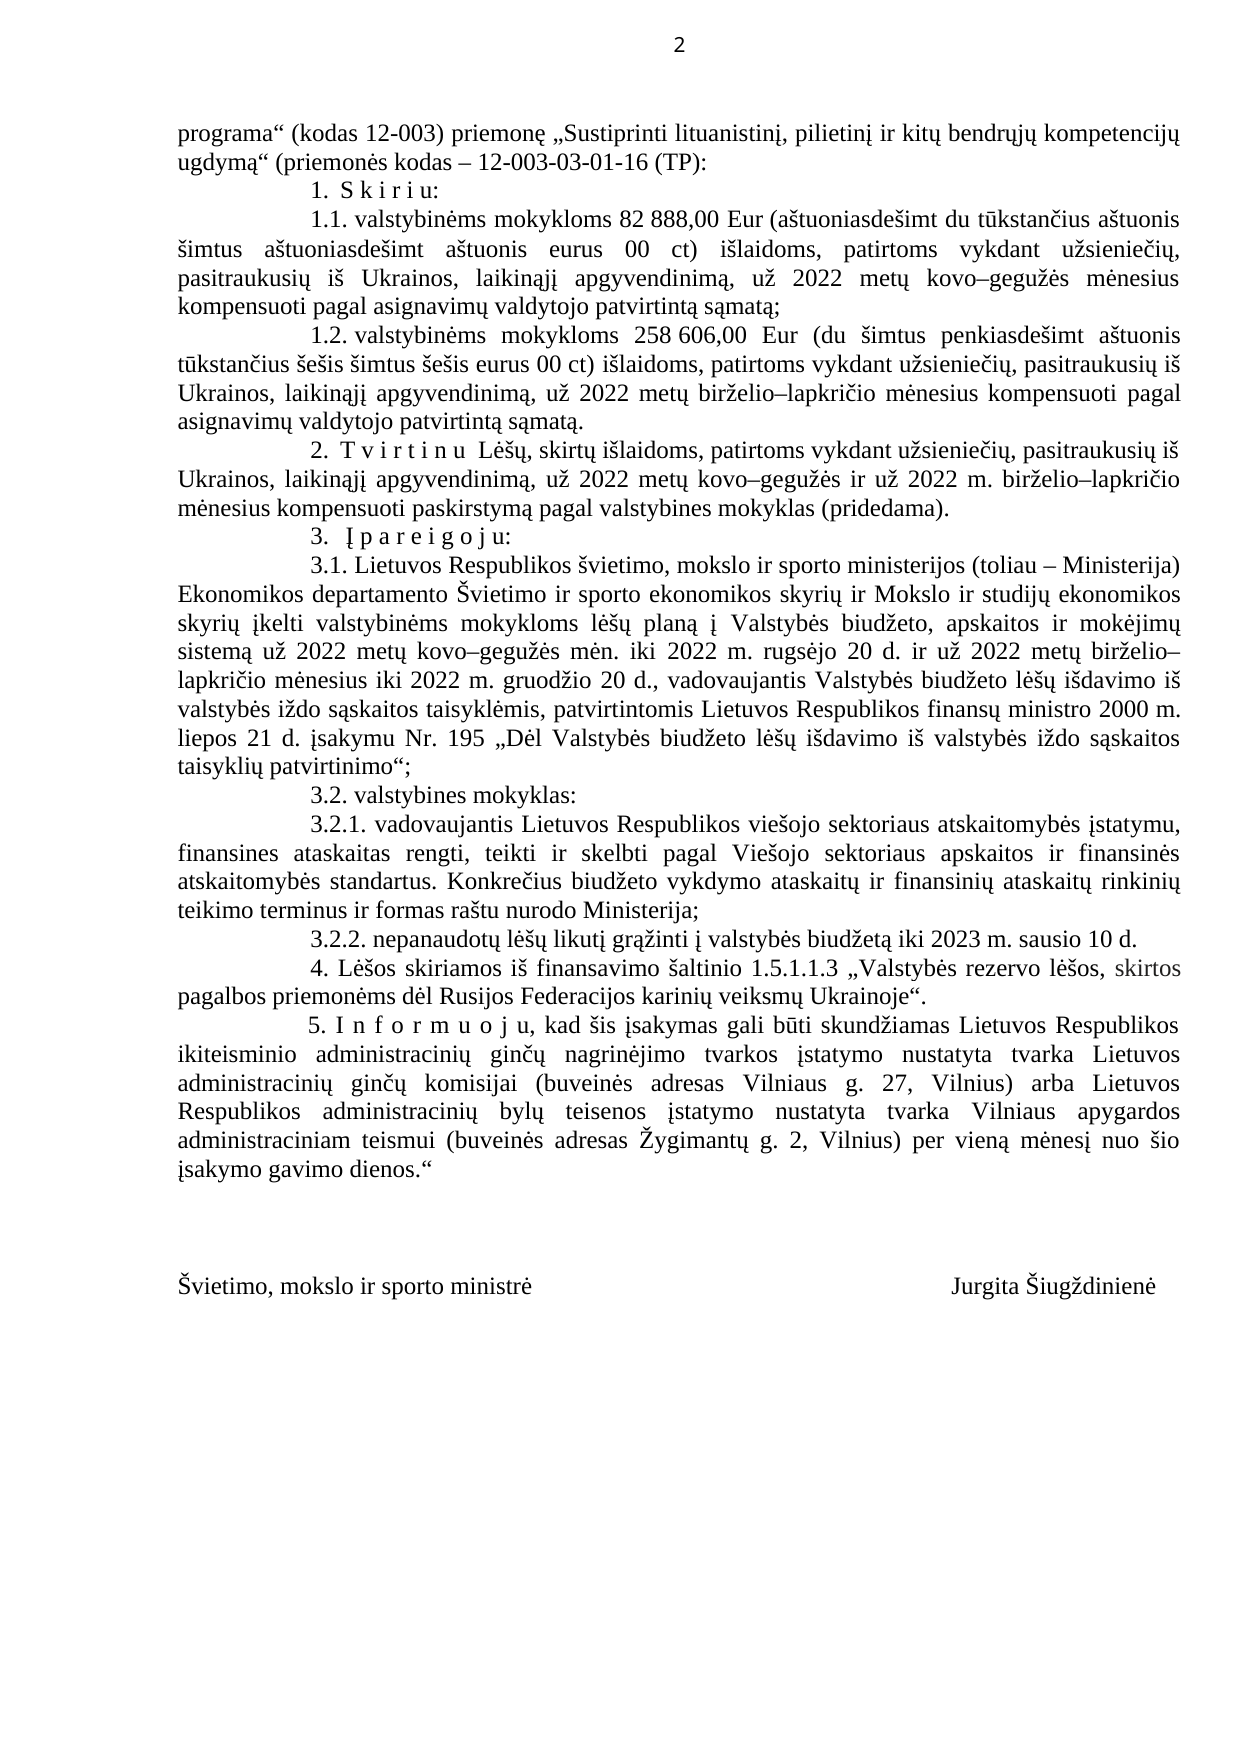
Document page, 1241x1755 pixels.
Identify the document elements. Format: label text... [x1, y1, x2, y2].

text 3.2.2. nepanaudotų lėšų likutį grąžinti į valstybės biudžetą iki 2023 m. sausio 10 d. [177, 924, 1181, 953]
text 1.1. valstybinėms mokykloms 82 888,00 Eur (aštuoniasdešimt du tūkstančius aštuonis šimtus aštuoniasdešimt aštuonis eurus 00 ct) išlaidoms, patirtoms vykdant užsieniečių, pasitraukusių iš Ukrainos, laikinąjį apgyvendinimą, už 2022 metų kovo–gegužės mėnesius kompensuoti pagal asignavimų valdytojo patvirtintą sąmatą; [177, 204, 1181, 320]
text 3.1. Lietuvos Respublikos švietimo, mokslo ir sporto ministerijos (toliau – Ministerija) Ekonomikos departamento Švietimo ir sporto ekonomikos skyrių ir Mokslo ir studijų ekonomikos skyrių įkelti valstybinėms mokykloms lėšų planą į Valstybės biudžeto, apskaitos ir mokėjimų sistemą už 2022 metų kovo–gegužės mėn. iki 2022 m. rugsėjo 20 d. ir už 2022 metų birželio–lapkričio mėnesius iki 2022 m. gruodžio 20 d., vadovaujantis Valstybės biudžeto lėšų išdavimo iš valstybės iždo sąskaitos taisyklėmis, patvirtintomis Lietuvos Respublikos finansų ministro 2000 m. liepos 21 d. įsakymu Nr. 195 „Dėl Valstybės biudžeto lėšų išdavimo iš valstybės iždo sąskaitos taisyklių patvirtinimo“; [177, 550, 1181, 780]
text 3.2.1. vadovaujantis Lietuvos Respublikos viešojo sektoriaus atskaitomybės įstatymu, finansines ataskaitas rengti, teikti ir skelbti pagal Viešojo sektoriaus apskaitos ir finansinės atskaitomybės standartus. Konkrečius biudžeto vykdymo ataskaitų ir finansinių ataskaitų rinkinių teikimo terminus ir formas raštu nurodo Ministerija; [177, 809, 1181, 924]
text Švietimo, mokslo ir sporto ministrė Jurgita Šiugždinienė [177, 1271, 1181, 1300]
text 4. Lėšos skiriamos iš finansavimo šaltinio 1.5.1.1.3 „Valstybės rezervo lėšos, skirtos pagalbos priemonėms dėl Rusijos Federacijos karinių veiksmų Ukrainoje“. [177, 953, 1181, 1010]
text 5. I n f o r m u o j u, kad šis įsakymas gali būti skundžiamas Lietuvos Respublikos ikiteisminio administracinių ginčų nagrinėjimo tvarkos įstatymo nustatyta tvarka Lietuvos administracinių ginčų komisijai (buveinės adresas Vilniaus g. 27, Vilnius) arba Lietuvos Respublikos administracinių bylų teisenos įstatymo nustatyta tvarka Vilniaus apygardos administraciniam teismui (buveinės adresas Žygimantų g. 2, Vilnius) per vieną mėnesį nuo šio įsakymo gavimo dienos.“ [177, 1010, 1181, 1183]
text 1. S k i r i u: [177, 176, 1181, 204]
text 3.2. valstybines mokyklas: [177, 780, 1181, 809]
text 1.2. valstybinėms mokykloms 258 606,00 Eur (du šimtus penkiasdešimt aštuonis tūkstančius šešis šimtus šešis eurus 00 ct) išlaidoms, patirtoms vykdant užsieniečių, pasitraukusių iš Ukrainos, laikinąjį apgyvendinimą, už 2022 metų birželio–lapkričio mėnesius kompensuoti pagal asignavimų valdytojo patvirtintą sąmatą. [177, 320, 1181, 435]
text programa“ (kodas 12-003) priemonę „Sustiprinti lituanistinį, pilietinį ir kitų bendrųjų kompetencijų ugdymą“ (priemonės kodas – 12-003-03-01-16 (TP): [177, 118, 1181, 176]
text 3. Į p a r e i g o j u: [310, 521, 1181, 550]
text 2. T v i r t i n u Lėšų, skirtų išlaidoms, patirtoms vykdant užsieniečių, pasitraukusių iš Ukrainos, laikinąjį apgyvendinimą, už 2022 metų kovo–gegužės ir už 2022 m. birželio–lapkričio mėnesius kompensuoti paskirstymą pagal valstybines mokyklas (pridedama). [177, 435, 1181, 521]
